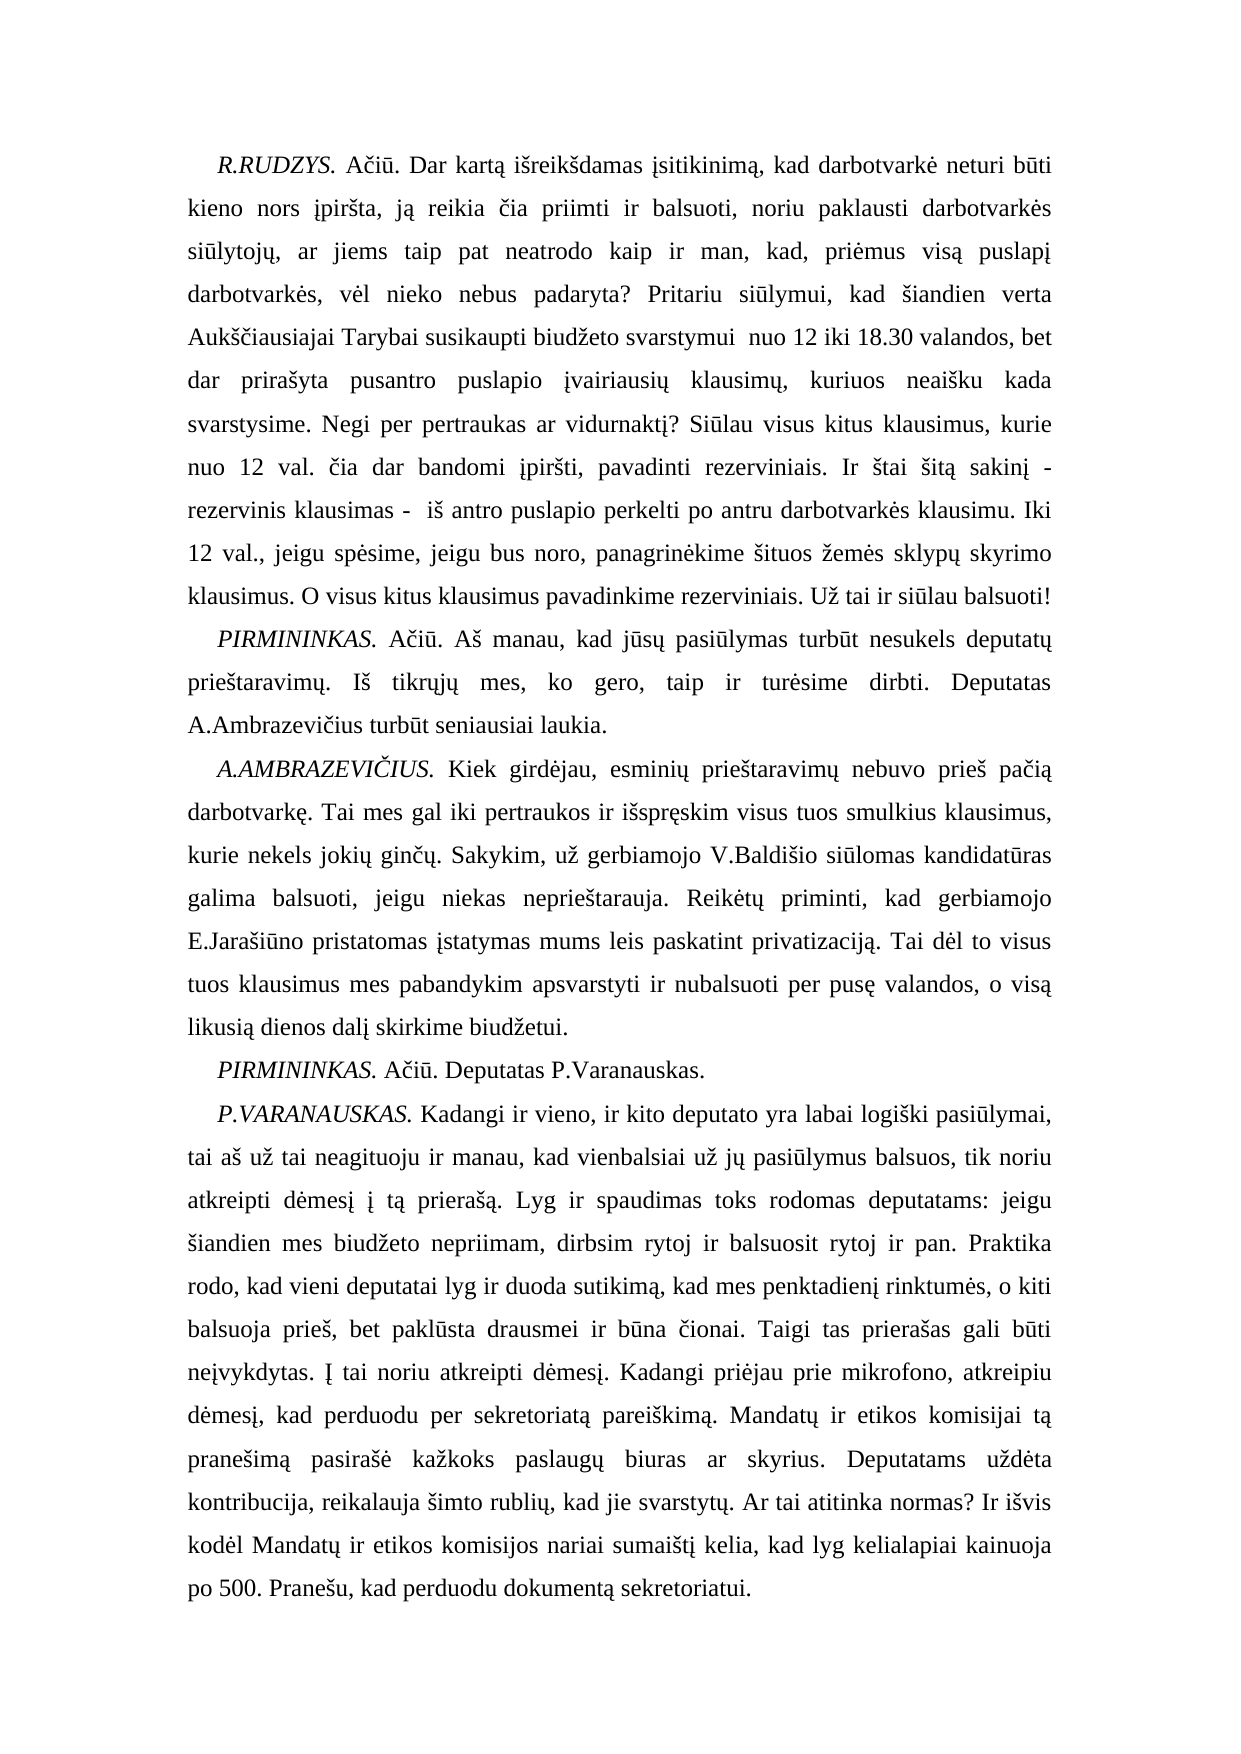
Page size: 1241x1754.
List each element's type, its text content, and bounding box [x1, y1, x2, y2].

text R.RUDZYS. Ačiū. Dar kartą išreikšdamas įsitikinimą, kad darbotvarkė neturi būti kieno nors įpiršta, ją reikia čia priimti ir balsuoti, noriu paklausti darbotvarkės siūlytojų, ar jiems taip pat neatrodo kaip ir man, kad, priėmus visą puslapį darbotvarkės, vėl nieko nebus padaryta? Pritariu siūlymui, kad šiandien verta Aukščiausiajai Tarybai susikaupti biudžeto svarstymui nuo 12 iki 18.30 valandos, bet dar prirašyta pusantro puslapio įvairiausių klausimų, kuriuos neaišku kada svarstysime. Negi per pertraukas ar vidurnaktį? Siūlau visus kitus klausimus, kurie nuo 12 val. čia dar bandomi įpiršti, pavadinti rezerviniais. Ir štai šitą sakinį - rezervinis klausimas - iš antro puslapio perkelti po antru darbotvarkės klausimu. Iki 12 val., jeigu spėsime, jeigu bus noro, panagrinėkime šituos žemės sklypų skyrimo klausimus. O visus kitus klausimus pavadinkime rezerviniais. Už tai ir siūlau balsuoti! [187, 150, 1053, 610]
text PIRMININKAS. Ačiū. Aš manau, kad jūsų pasiūlymas turbūt nesukels deputatų prieštaravimų. Iš tikrųjų mes, ko gero, taip ir turėsime dirbti. Deputatas A.Ambrazevičius turbūt seniausiai laukia. [187, 624, 1053, 739]
text P.VARANAUSKAS. Kadangi ir vieno, ir kito deputato yra labai logiški pasiūlymai, tai aš už tai neagituoju ir manau, kad vienbalsiai už jų pasiūlymus balsuos, tik noriu atkreipti dėmesį į tą prierašą. Lyg ir spaudimas toks rodomas deputatams: jeigu šiandien mes biudžeto nepriimam, dirbsim rytoj ir balsuosit rytoj ir pan. Praktika rodo, kad vieni deputatai lyg ir duoda sutikimą, kad mes penktadienį rinktumės, o kiti balsuoja prieš, bet paklūsta drausmei ir būna čionai. Taigi tas prierašas gali būti neįvykdytas. Į tai noriu atkreipti dėmesį. Kadangi priėjau prie mikrofono, atkreipiu dėmesį, kad perduodu per sekretoriatą pareiškimą. Mandatų ir etikos komisijai tą pranešimą pasirašė kažkoks paslaugų biuras ar skyrius. Deputatams uždėta kontribucija, reikalauja šimto rublių, kad jie svarstytų. Ar tai atitinka normas? Ir išvis kodėl Mandatų ir etikos komisijos nariai sumaištį kelia, kad lyg kelialapiai kainuoja po 500. Pranešu, kad perduodu dokumentą sekretoriatui. [187, 1099, 1053, 1602]
text A.AMBRAZEVIČIUS. Kiek girdėjau, esminių prieštaravimų nebuvo prieš pačią darbotvarkę. Tai mes gal iki pertraukos ir išspręskim visus tuos smulkius klausimus, kurie nekels jokių ginčų. Sakykim, už gerbiamojo V.Baldišio siūlomas kandidatūras galima balsuoti, jeigu niekas neprieštarauja. Reikėtų priminti, kad gerbiamojo E.Jarašiūno pristatomas įstatymas mums leis paskatint privatizaciją. Tai dėl to visus tuos klausimus mes pabandykim apsvarstyti ir nubalsuoti per pusę valandos, o visą likusią dienos dalį skirkime biudžetui. [187, 754, 1053, 1041]
text PIRMININKAS. Ačiū. Deputatas P.Varanauskas. [187, 1056, 1053, 1084]
